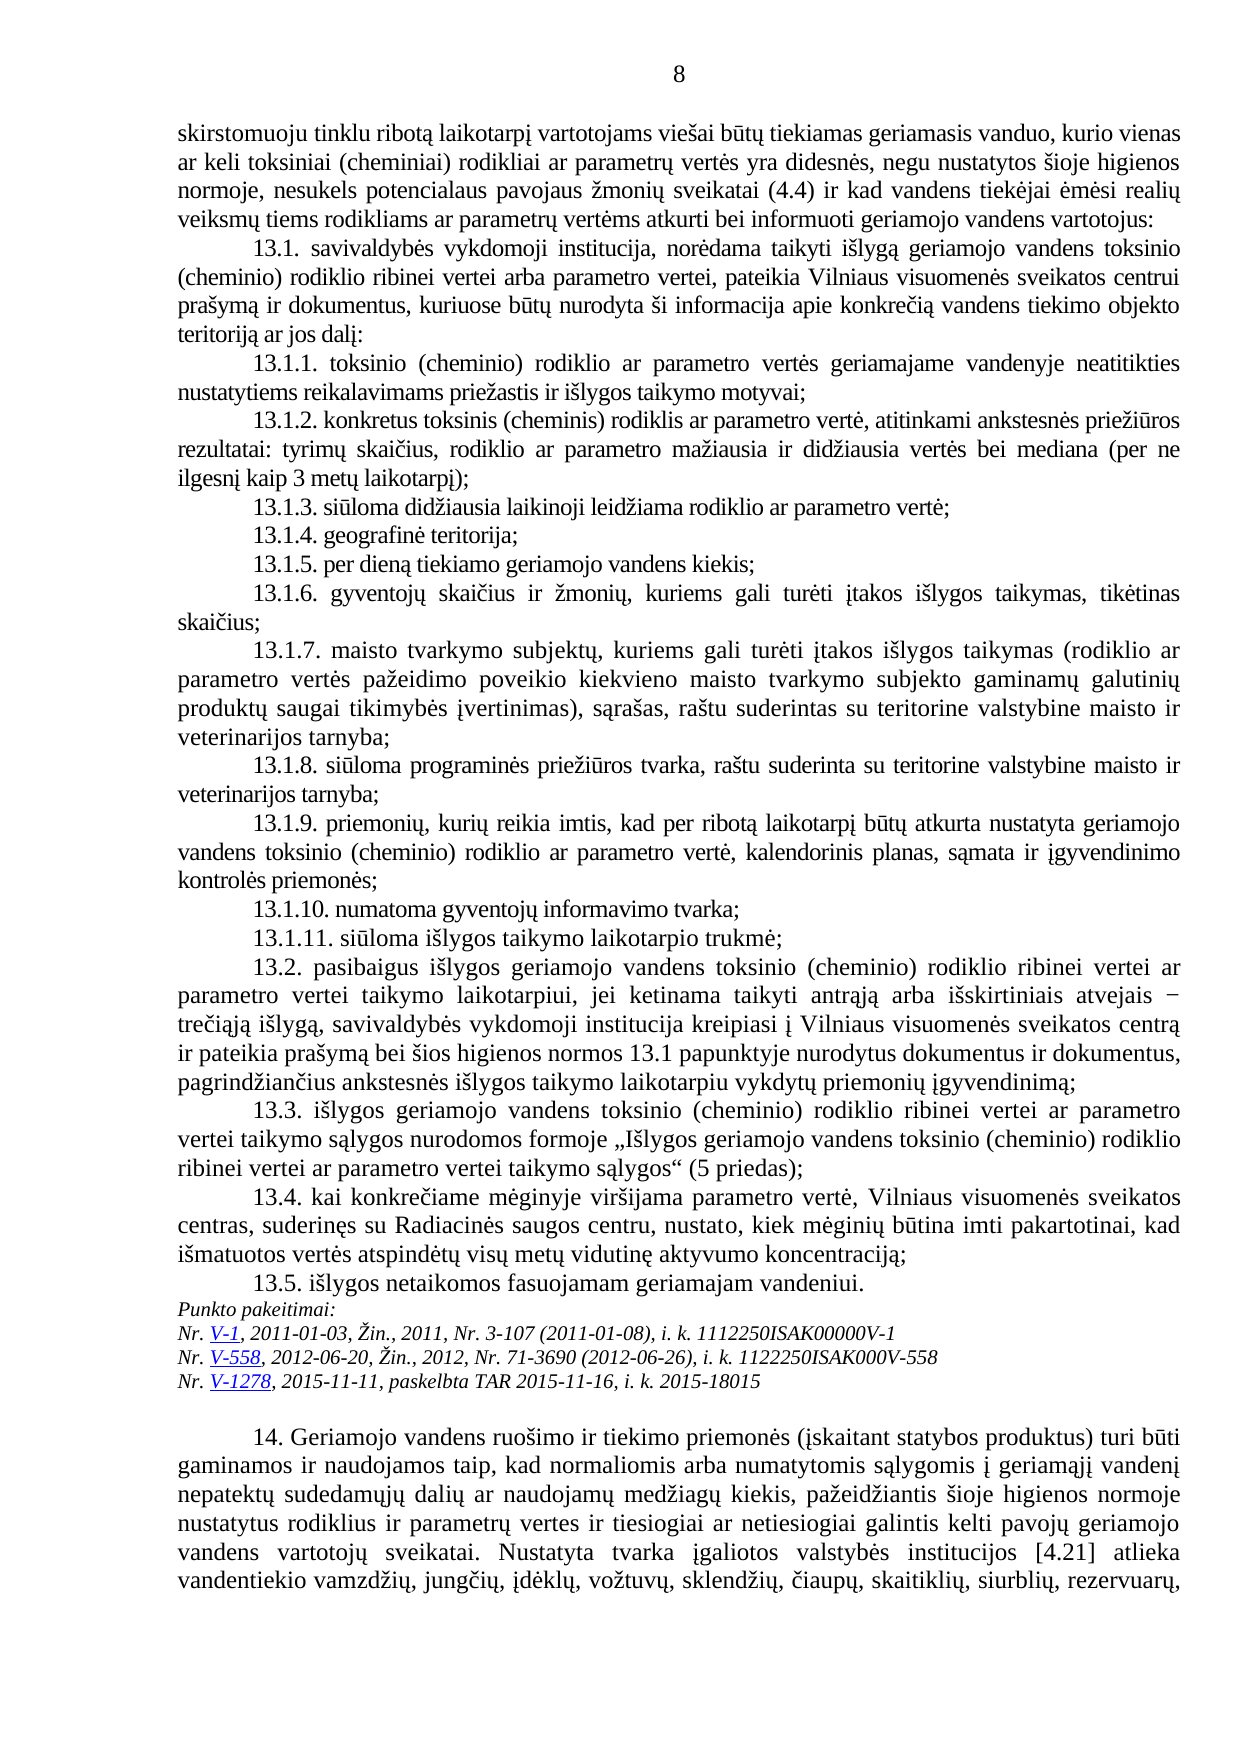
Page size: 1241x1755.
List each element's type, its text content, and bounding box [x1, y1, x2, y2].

text skirstomuoju tinklu ribotą laikotarpį vartotojams viešai būtų tiekiamas geriamasis vanduo, kurio vienas ar keli toksiniai (cheminiai) rodikliai ar parametrų vertės yra didesnės, negu nustatytos šioje higienos normoje, nesukels potencialaus pavojaus žmonių sveikatai (4.4) ir kad vandens tiekėjai ėmėsi realių veiksmų tiems rodikliams ar parametrų vertėms atkurti bei informuoti geriamojo vandens vartotojus: [177, 118, 1181, 233]
text Nr. V-558, 2012-06-20, Žin., 2012, Nr. 71-3690 (2012-06-26), i. k. 1122250ISAK000V-558 [177, 1345, 1181, 1369]
text 13.1. savivaldybės vykdomoji institucija, norėdama taikyti išlygą geriamojo vandens toksinio (cheminio) rodiklio ribinei vertei arba parametro vertei, pateikia Vilniaus visuomenės sveikatos centrui prašymą ir dokumentus, kuriuose būtų nurodyta ši informacija apie konkrečią vandens tiekimo objekto teritoriją ar jos dalį: [177, 233, 1181, 348]
text 13.1.4. geografinė teritorija; [177, 521, 1181, 549]
text Punkto pakeitimai: [177, 1297, 1181, 1321]
text 13.1.9. priemonių, kurių reikia imtis, kad per ribotą laikotarpį būtų atkurta nustatyta geriamojo vandens toksinio (cheminio) rodiklio ar parametro vertė, kalendorinis planas, sąmata ir įgyvendinimo kontrolės priemonės; [177, 808, 1181, 894]
text 13.1.2. konkretus toksinis (cheminis) rodiklis ar parametro vertė, atitinkami ankstesnės priežiūros rezultatai: tyrimų skaičius, rodiklio ar parametro mažiausia ir didžiausia vertės bei mediana (per ne ilgesnį kaip 3 metų laikotarpį); [177, 406, 1181, 492]
text 13.3. išlygos geriamojo vandens toksinio (cheminio) rodiklio ribinei vertei ar parametro vertei taikymo sąlygos nurodomos formoje „Išlygos geriamojo vandens toksinio (cheminio) rodiklio ribinei vertei ar parametro vertei taikymo sąlygos“ (5 priedas); [177, 1096, 1181, 1182]
text 13.1.10. numatoma gyventojų informavimo tvarka; [177, 894, 1181, 923]
text 13.1.11. siūloma išlygos taikymo laikotarpio trukmė; [177, 923, 1181, 952]
text Nr. V-1278, 2015-11-11, paskelbta TAR 2015-11-16, i. k. 2015-18015 [177, 1369, 1181, 1393]
text 13.5. išlygos netaikomos fasuojamam geriamajam vandeniui. [177, 1268, 1181, 1297]
text Nr. V-1, 2011-01-03, Žin., 2011, Nr. 3-107 (2011-01-08), i. k. 1112250ISAK00000V-1 [177, 1321, 1181, 1345]
text 13.1.8. siūloma programinės priežiūros tvarka, raštu suderinta su teritorine valstybine maisto ir veterinarijos tarnyba; [177, 751, 1181, 808]
text 13.1.7. maisto tvarkymo subjektų, kuriems gali turėti įtakos išlygos taikymas (rodiklio ar parametro vertės pažeidimo poveikio kiekvieno maisto tvarkymo subjekto gaminamų galutinių produktų saugai tikimybės įvertinimas), sąrašas, raštu suderintas su teritorine valstybine maisto ir veterinarijos tarnyba; [177, 636, 1181, 751]
text 13.4. kai konkrečiame mėginyje viršijama parametro vertė, Vilniaus visuomenės sveikatos centras, suderinęs su Radiacinės saugos centru, nustato, kiek mėginių būtina imti pakartotinai, kad išmatuotos vertės atspindėtų visų metų vidutinę aktyvumo koncentraciją; [177, 1182, 1181, 1268]
text 13.1.3. siūloma didžiausia laikinoji leidžiama rodiklio ar parametro vertė; [177, 492, 1181, 521]
text 13.1.5. per dieną tiekiamo geriamojo vandens kiekis; [177, 549, 1181, 578]
text 13.1.6. gyventojų skaičius ir žmonių, kuriems gali turėti įtakos išlygos taikymas, tikėtinas skaičius; [177, 578, 1181, 636]
text 13.2. pasibaigus išlygos geriamojo vandens toksinio (cheminio) rodiklio ribinei vertei ar parametro vertei taikymo laikotarpiui, jei ketinama taikyti antrąją arba išskirtiniais atvejais − trečiąją išlygą, savivaldybės vykdomoji institucija kreipiasi į Vilniaus visuomenės sveikatos centrą ir pateikia prašymą bei šios higienos normos 13.1 papunktyje nurodytus dokumentus ir dokumentus, pagrindžiančius ankstesnės išlygos taikymo laikotarpiu vykdytų priemonių įgyvendinimą; [177, 952, 1181, 1096]
text 13.1.1. toksinio (cheminio) rodiklio ar parametro vertės geriamajame vandenyje neatitikties nustatytiems reikalavimams priežastis ir išlygos taikymo motyvai; [177, 348, 1181, 406]
text 14. Geriamojo vandens ruošimo ir tiekimo priemonės (įskaitant statybos produktus) turi būti gaminamos ir naudojamos taip, kad normaliomis arba numatytomis sąlygomis į geriamąjį vandenį nepatektų sudedamųjų dalių ar naudojamų medžiagų kiekis, pažeidžiantis šioje higienos normoje nustatytus rodiklius ir parametrų vertes ir tiesiogiai ar netiesiogiai galintis kelti pavojų geriamojo vandens vartotojų sveikatai. Nustatyta tvarka įgaliotos valstybės institucijos [4.21] atlieka vandentiekio vamzdžių, jungčių, įdėklų, vožtuvų, sklendžių, čiaupų, skaitiklių, siurblių, rezervuarų, [177, 1422, 1181, 1594]
